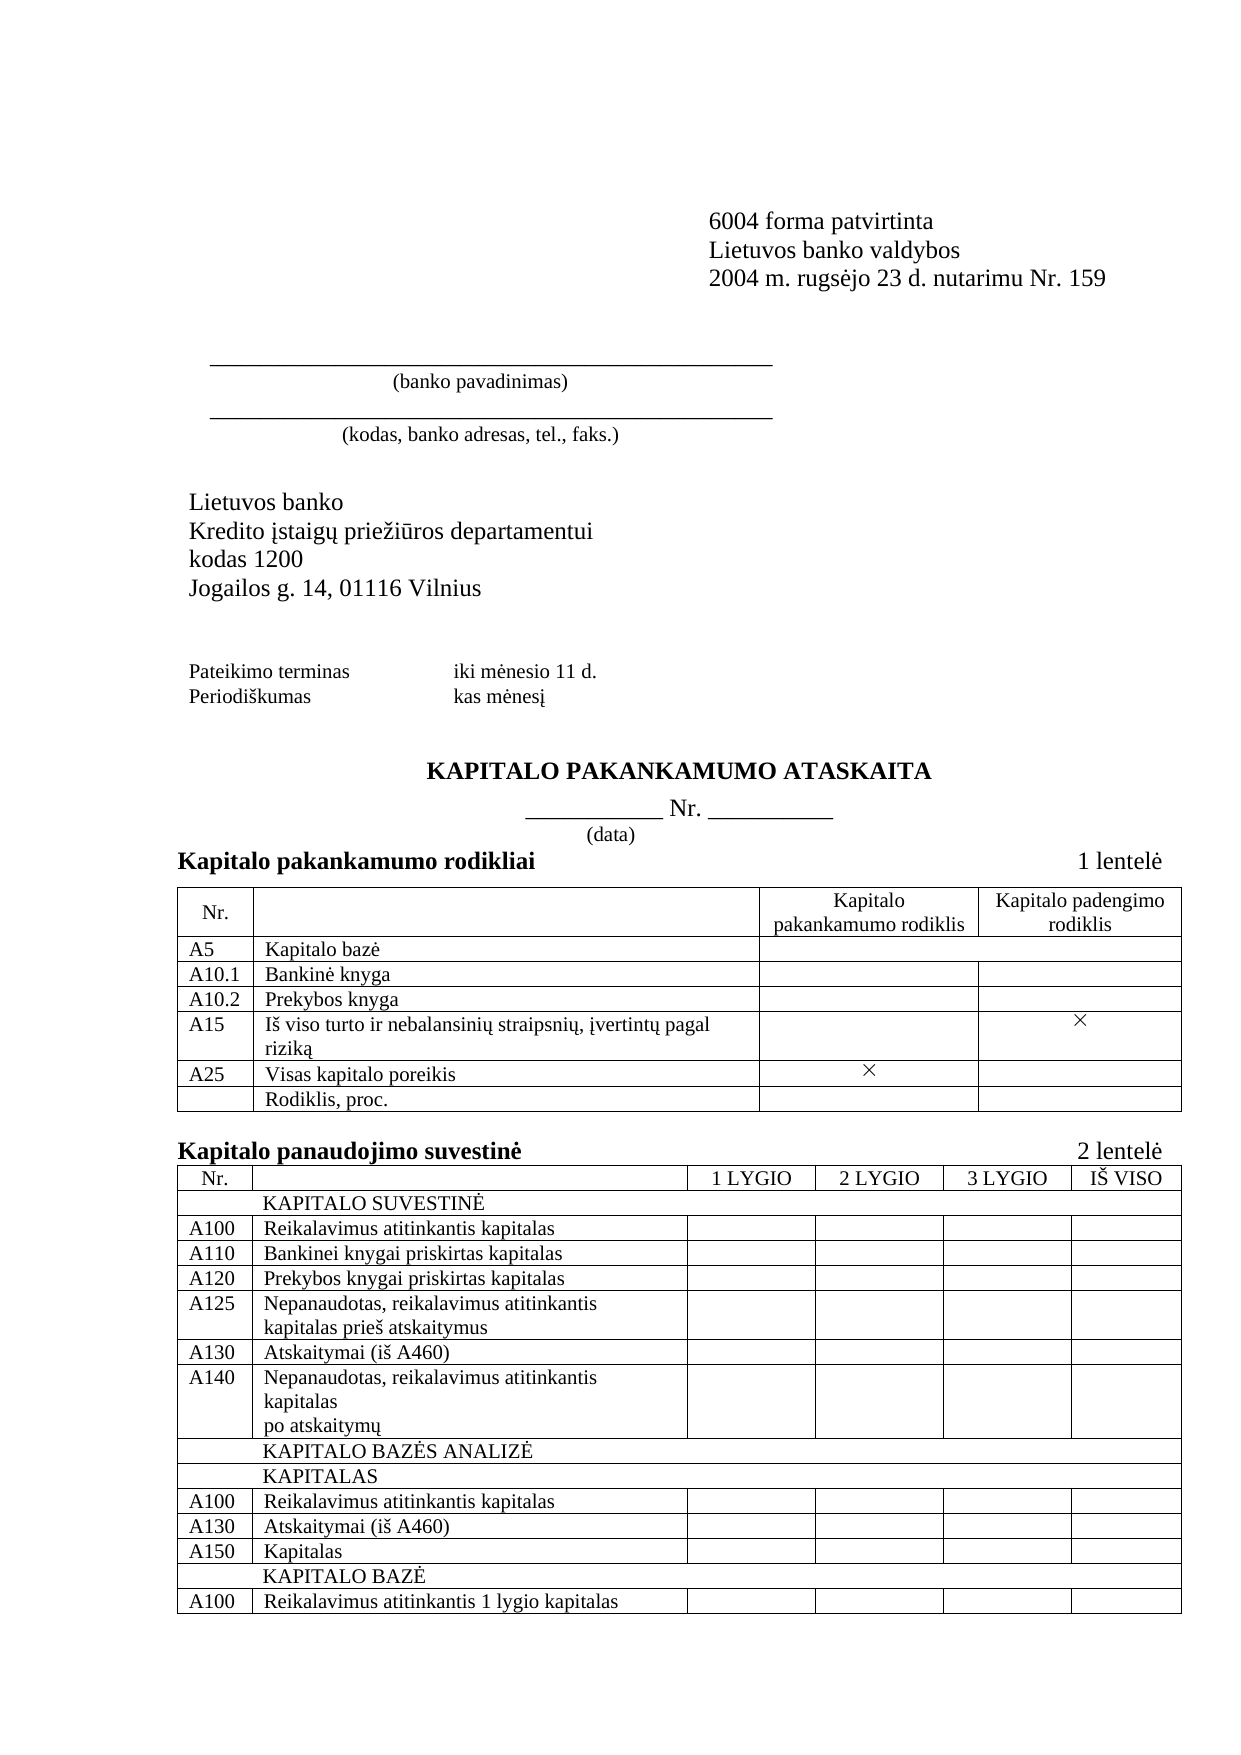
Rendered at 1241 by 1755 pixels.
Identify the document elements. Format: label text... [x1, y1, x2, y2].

table_cell A130 [178, 1340, 252, 1364]
table_cell Nepanaudotas, reikalavimus atitinkantis kapitalas prieš atskaitymus [253, 1291, 687, 1339]
table_cell [944, 1241, 1071, 1265]
text 6004 forma patvirtinta [177, 206, 1181, 235]
table_cell A15 [178, 1012, 253, 1060]
table_cell KAPITALO SUVESTINĖ [178, 1191, 1181, 1215]
table_cell [944, 1216, 1071, 1240]
table_cell [688, 1291, 815, 1339]
table_cell [816, 1365, 943, 1437]
table_cell [688, 1266, 815, 1290]
table_cell Lietuvos banko [177, 487, 783, 516]
table_cell [944, 1340, 1071, 1364]
table_cell [760, 1087, 978, 1111]
table_cell Reikalavimus atitinkantis 1 lygio kapitalas [253, 1589, 687, 1613]
table_cell [979, 987, 1181, 1011]
table_cell [784, 602, 1181, 631]
table_cell A100 [178, 1216, 252, 1240]
table_cell [1072, 1241, 1181, 1265]
table_header 2 LYGIO [816, 1166, 943, 1189]
table_cell [688, 1365, 815, 1437]
table_cell [979, 962, 1181, 986]
table_cell Pateikimo terminas [177, 660, 442, 683]
table_cell [784, 660, 1181, 683]
table_cell A130 [178, 1514, 252, 1538]
table_cell [816, 1266, 943, 1290]
table_cell [784, 708, 1181, 756]
table_header [784, 292, 1181, 487]
text (data) [177, 822, 1181, 846]
table_header Nr. [178, 888, 253, 936]
table_header 1 LYGIO [688, 1166, 815, 1189]
table_cell [178, 1087, 253, 1111]
text ___________ Nr. __________ [177, 793, 1181, 822]
table_cell A120 [178, 1266, 252, 1290]
table_cell [944, 1266, 1071, 1290]
table_cell Periodiškumas [177, 684, 442, 708]
table_header Kapitalo pakankamumo rodiklis [760, 888, 978, 936]
table_cell [979, 1087, 1181, 1111]
table_cell [944, 1514, 1071, 1538]
text Kapitalo pakankamumo rodikliai 1 lentelė [177, 846, 1181, 875]
table_cell [1072, 1216, 1181, 1240]
table_cell [1072, 1539, 1181, 1563]
table_cell kas mėnesį [442, 684, 783, 708]
table_cell [816, 1589, 943, 1613]
table_header Nr. [178, 1166, 252, 1189]
table_cell Prekybos knyga [254, 987, 759, 1011]
table_cell [760, 962, 978, 986]
table_cell Atskaitymai (iš A460) [253, 1514, 687, 1538]
table_cell [1072, 1514, 1181, 1538]
table_cell [177, 631, 783, 659]
table_cell [944, 1365, 1071, 1437]
table_header 3 LYGIO [944, 1166, 1071, 1189]
table_cell KAPITALO BAZĖS ANALIZĖ [178, 1439, 1181, 1463]
table_cell [816, 1291, 943, 1339]
table_cell [816, 1539, 943, 1563]
table_cell [1072, 1266, 1181, 1290]
table_cell Jogailos g. 14, 01116 Vilnius [177, 573, 783, 602]
table_cell A110 [178, 1241, 252, 1265]
table_cell [944, 1539, 1071, 1563]
table_cell [944, 1489, 1071, 1513]
table_cell A5 [178, 937, 253, 961]
table_cell Prekybos knygai priskirtas kapitalas [253, 1266, 687, 1290]
table_cell Bankinei knygai priskirtas kapitalas [253, 1241, 687, 1265]
text Kapitalo panaudojimo suvestinė 2 lentelė [177, 1136, 1181, 1164]
table_cell Bankinė knyga [254, 962, 759, 986]
table_header [253, 1166, 687, 1189]
table_cell [816, 1241, 943, 1265]
table_cell  [979, 1012, 1181, 1060]
table_cell [688, 1216, 815, 1240]
table_cell [688, 1589, 815, 1613]
table_cell KAPITALO BAZĖ [178, 1564, 1181, 1588]
table_cell [816, 1216, 943, 1240]
table_cell Atskaitymai (iš A460) [253, 1340, 687, 1364]
table_cell [760, 1012, 978, 1060]
table_cell A25 [178, 1061, 253, 1086]
table_cell iki mėnesio 11 d. [442, 660, 783, 683]
table_cell [688, 1340, 815, 1364]
table_cell [784, 516, 1181, 544]
table_header Kapitalo padengimo rodiklis [979, 888, 1181, 936]
table_cell A140 [178, 1365, 252, 1437]
table_cell Visas kapitalo poreikis [254, 1061, 759, 1086]
table_cell [784, 545, 1181, 573]
table_cell [688, 1241, 815, 1265]
text 2004 m. rugsėjo 23 d. nutarimu Nr. 159 [177, 263, 1181, 292]
table_cell Nepanaudotas, reikalavimus atitinkantis kapitalas po atskaitymų [253, 1365, 687, 1437]
table_cell [784, 573, 1181, 602]
table_cell Reikalavimus atitinkantis kapitalas [253, 1489, 687, 1513]
table_cell [1072, 1489, 1181, 1513]
table_cell Reikalavimus atitinkantis kapitalas [253, 1216, 687, 1240]
table_cell kodas 1200 [177, 545, 783, 573]
table_cell [784, 487, 1181, 516]
table_cell KAPITALO PAKANKAMUMO ATASKAITA [177, 756, 1181, 793]
table_cell A100 [178, 1489, 252, 1513]
table_cell A10.1 [178, 962, 253, 986]
table_cell [177, 602, 783, 631]
table_cell [979, 1061, 1181, 1086]
table_cell Kapitalo bazė [254, 937, 759, 961]
table_header _____________________________________________ (banko pavadinimas) _____________________________________________ (kodas, banko adresas, tel., faks.) [177, 292, 783, 487]
table_header [254, 888, 759, 936]
table_cell KAPITALAS [178, 1464, 1181, 1488]
table_cell A125 [178, 1291, 252, 1339]
table_header IŠ VISO [1072, 1166, 1181, 1189]
table_cell [784, 684, 1181, 708]
table_cell Iš viso turto ir nebalansinių straipsnių, įvertintų pagal riziką [254, 1012, 759, 1060]
table_cell [1072, 1365, 1181, 1437]
table_cell [784, 631, 1181, 659]
table_cell [688, 1489, 815, 1513]
table_cell [816, 1340, 943, 1364]
table_cell [1072, 1291, 1181, 1339]
table_cell A100 [178, 1589, 252, 1613]
table_cell [760, 987, 978, 1011]
table_cell Kapitalas [253, 1539, 687, 1563]
table_cell Kredito įstaigų priežiūros departamentui [177, 516, 783, 544]
text Lietuvos banko valdybos [177, 235, 1181, 263]
table_cell A10.2 [178, 987, 253, 1011]
table_cell  [760, 1061, 978, 1086]
table_cell A150 [178, 1539, 252, 1563]
table_cell [944, 1291, 1071, 1339]
table_cell [944, 1589, 1071, 1613]
table_cell [816, 1514, 943, 1538]
table_cell [177, 708, 783, 756]
table_cell [816, 1489, 943, 1513]
table_cell [1072, 1340, 1181, 1364]
table_cell Rodiklis, proc. [254, 1087, 759, 1111]
table_cell [1072, 1589, 1181, 1613]
table_cell [760, 937, 1181, 961]
table_cell [688, 1539, 815, 1563]
table_cell [688, 1514, 815, 1538]
